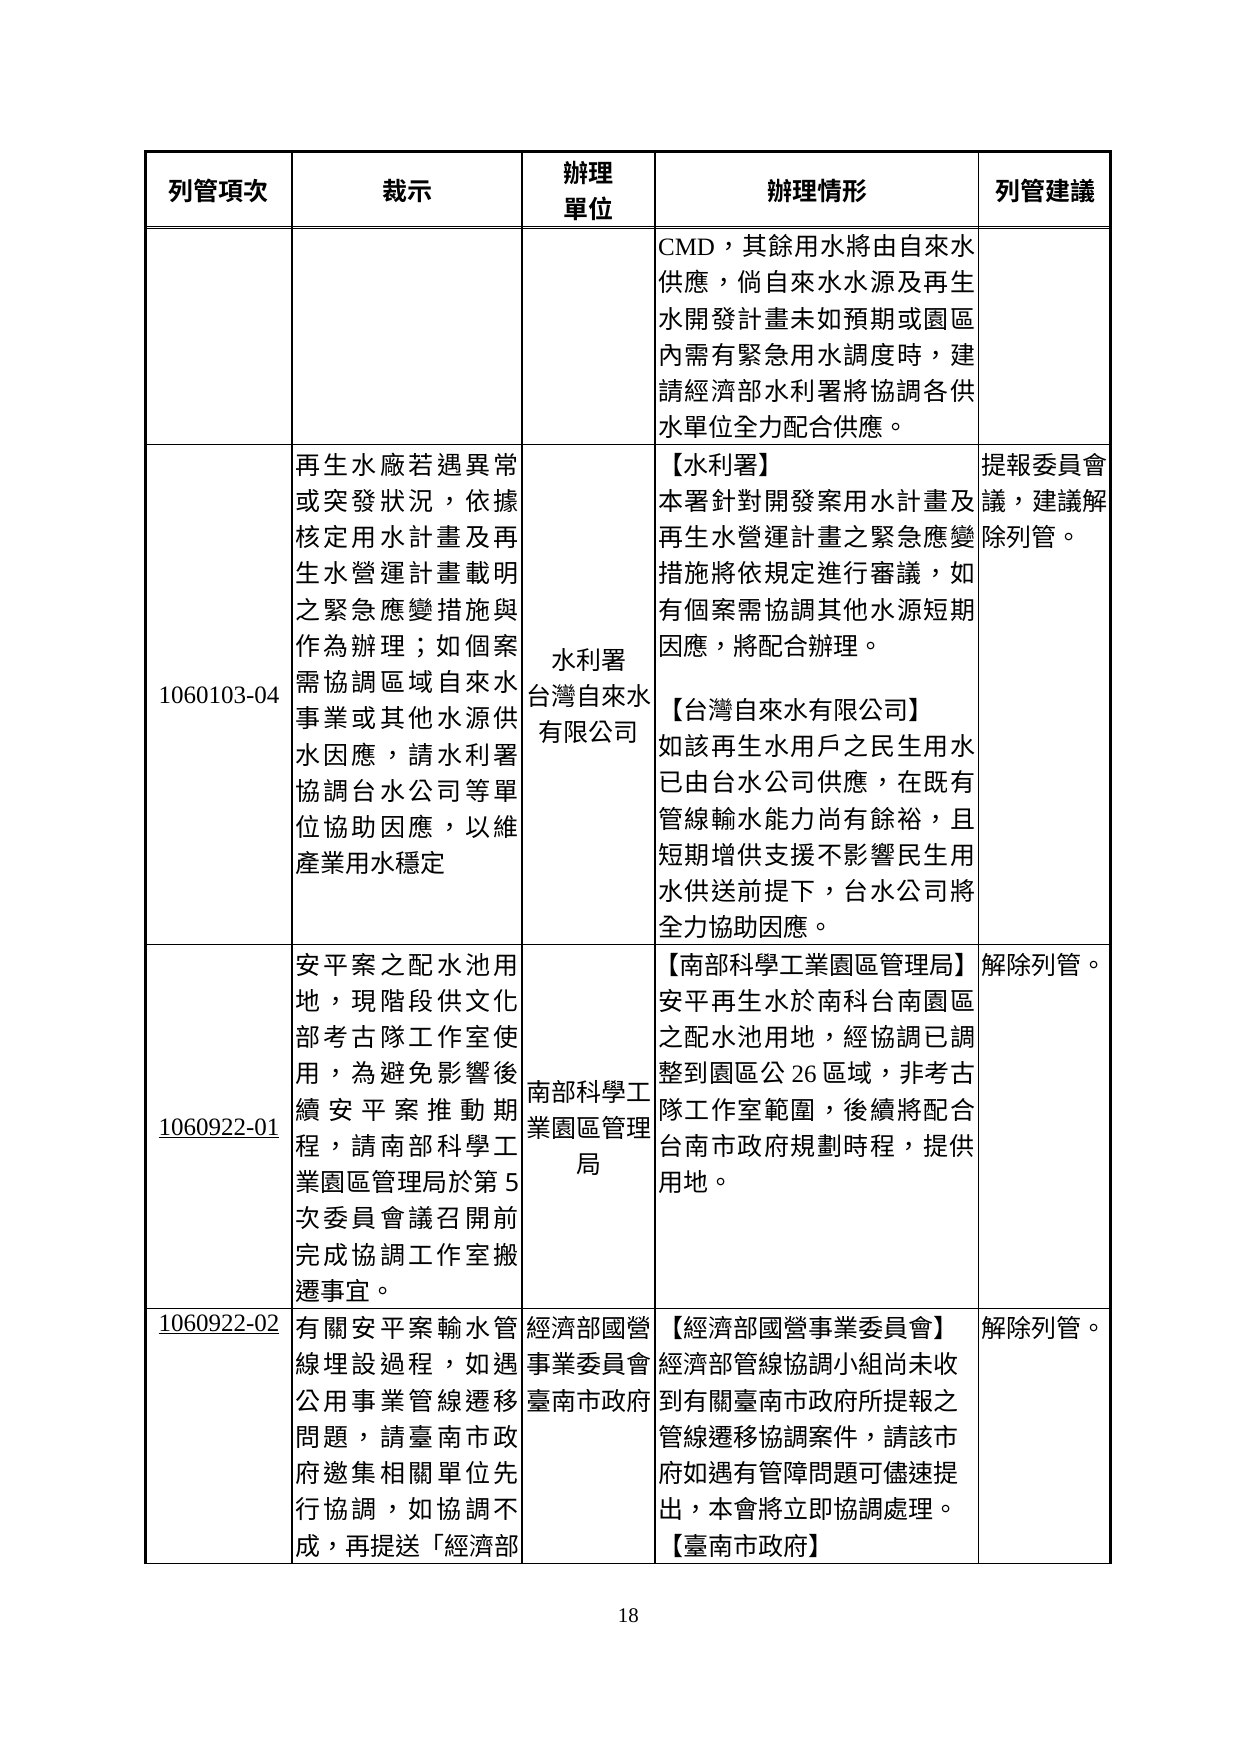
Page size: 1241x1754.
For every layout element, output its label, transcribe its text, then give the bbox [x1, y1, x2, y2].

table_header 辦理 單位 [523, 153, 654, 226]
table_cell 安平案之配水池用地，現階段供文化部考古隊工作室使用，為避免影響後續安平案推動期程，請南部科學工業園區管理局於第5次委員會議召開前完成協調工作室搬遷事宜。 [293, 945, 521, 1308]
table_cell [523, 229, 654, 444]
table_cell 【南部科學工業園區管理局】 安平再生水於南科台南園區之配水池用地，經協調已調整到園區公26區域，非考古隊工作室範圍，後續將配合台南市政府規劃時程，提供用地。 [656, 945, 978, 1308]
table_header 辦理情形 [656, 153, 978, 226]
table_cell 解除列管。 [979, 945, 1109, 1308]
table_cell 【營建署】 水湳廠再生水及臨海廠提高供水規劃量已由本署提報於前瞻基礎建設計畫辦理，安平廠再生水去化規模請臺南市政府儘速提出報院計畫修正版送本署審查，後續將依個案計畫核定內容滾動檢討後提報報院計畫修正。 【臺中市政府】 「臺中市水湳水資源回收中心再生水工程」已併入「前瞻基礎建設計畫-水環境建設（水與發展）再生水工程推動計畫」，採有償BTO促參模式辦理，有關「先期計畫書」及「興建、移轉及營運案(BTO)建設及財務計畫書」俟中科管理局區內代辦範圍確認後辦理報核程序。 。 【臺南市政府】 安平再生水統包工程計畫案業，經與南科管理局及台積電公司研商，達成提供符合21項水質之再生水共識： 針對111年6月供水1萬CMD，113年6月供水3.75CMD萬。 有關水質部分業依107年2月3日國發會主委決議：由臺南市政府供水至南科園區配水池(20項水質)，再由臺南科管理局處理後供水至台積電(21項水質含尿素)。 目前三方用水契約，已達成共識目前簽核中，預計108年9月完成用水契約簽訂。 目前安平推動計畫業依營建署意見於108年5月27日重新提送營建署報內政部核定中，預計108年10月辦理安平再生水統包工程招標作業。 另仁德再生水業取得奇美實業用水意向書初期0.6萬-0.8萬CMD，後續俟水質狀況提高至1萬CMD。預計113年6月供水0.6萬CMD及114年6月供1萬CMD。 【高雄市政府】 高雄市政府水利局於106年初即積極與臨海工業區各潛在再生水需求廠商協商，目前已確認有中鋼、中油大林廠、中石化、李長榮化工及李長榮科技等5間廠商，同意於鳳山再生水水質條件下，使用再生水共計3.3萬CMD，未來將因應產業用水需求擴建，預估可達日產量6萬噸再生水規模，作為周邊產業發展永續水源。 【南科管理局】 台南地區再生水廠可提供符合園區廠商之再生水水質及需求量下，園區將使用再生水，預估最大量約為7.3萬CMD，其餘用水將由自來水供應，倘自來水水源及再生水開發計畫未如預期或園區內需有緊急用水調度時，建請經濟部水利署將協調各供水單位全力配合供應。 [656, 229, 978, 444]
table_cell 【經濟部國營事業委員會】 經濟部管線協調小組尚未收到有關臺南市政府所提報之管線遷移協調案件，請該市府如遇有管障問題可儘速提出，本會將立即協調處理。 【臺南市政府】 [656, 1309, 978, 1562]
table_header 列管建議 [979, 153, 1109, 226]
table_cell 【水利署】 本署針對開發案用水計畫及再生水營運計畫之緊急應變措施將依規定進行審議，如有個案需協調其他水源短期因應，將配合辦理。 【台灣自來水有限公司】 如該再生水用戶之民生用水已由台水公司供應，在既有管線輸水能力尚有餘裕，且短期增供支援不影響民生用水供送前提下，台水公司將全力協助因應。 [656, 445, 978, 944]
table_header 列管項次 [147, 153, 291, 226]
table_cell 1060103-04 [147, 445, 291, 944]
table_header 裁示 [293, 153, 521, 226]
table_cell 水利署 台灣自來水有限公司 [523, 445, 654, 944]
table_cell 有關安平案輸水管線埋設過程，如遇公用事業管線遷移問題，請臺南市政府邀集相關單位先行協調，如協調不成，再提送「經濟部 [293, 1309, 521, 1562]
table_cell [293, 229, 521, 444]
table_cell 提報委員會議，建議解除列管。 [979, 445, 1109, 944]
table_cell 解除列管。 [979, 1309, 1109, 1562]
table_cell [147, 229, 291, 444]
table_cell 經濟部國營事業委員會 臺南市政府 [523, 1309, 654, 1562]
table_cell 南部科學工業園區管理局 [523, 945, 654, 1308]
table_cell 1060922-02 [147, 1309, 291, 1562]
table_cell 1060922-01 [147, 945, 291, 1308]
table_cell [979, 229, 1109, 444]
table_cell 再生水廠若遇異常或突發狀況，依據核定用水計畫及再生水營運計畫載明之緊急應變措施與作為辦理；如個案需協調區域自來水事業或其他水源供水因應，請水利署協調台水公司等單位協助因應，以維產業用水穩定 [293, 445, 521, 944]
